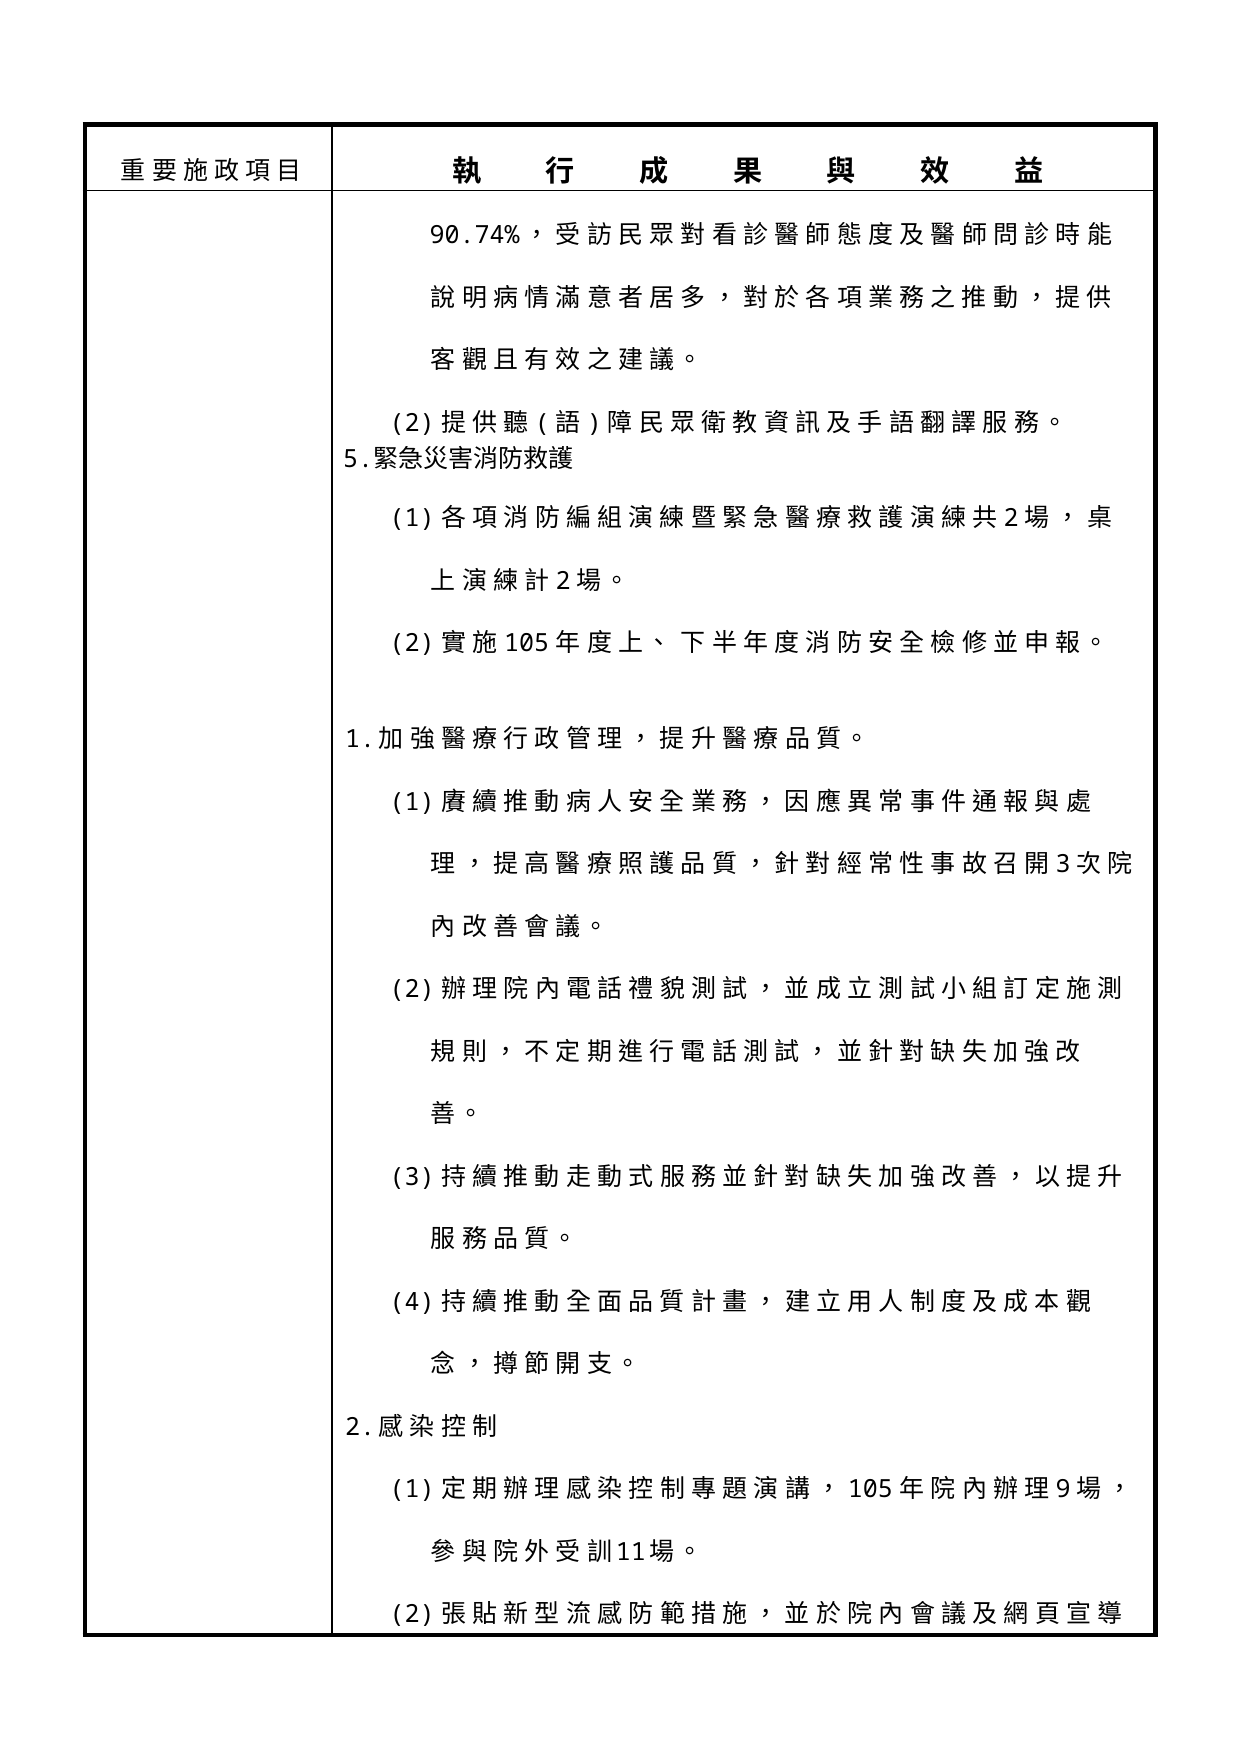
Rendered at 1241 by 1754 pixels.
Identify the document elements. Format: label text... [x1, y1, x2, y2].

table_cell [87, 191, 331, 1633]
table_cell 90.74%，受訪民眾對看診醫師態度及醫師問診時能說明病情滿意者居多，對於各項業務之推動，提供客觀且有效之建議。 (2)提供聽(語)障民眾衛教資訊及手語翻譯服務。 5.緊急災害消防救護 (1)各項消防編組演練暨緊急醫療救護演練共2場，桌上演練計2場。 (2)實施105年度上、下半年度消防安全檢修並申報。 1.加強醫療行政管理，提升醫療品質。 (1)賡續推動病人安全業務，因應異常事件通報與處理，提高醫療照護品質，針對經常性事故召開3次院內改善會議。 (2)辦理院內電話禮貌測試，並成立測試小組訂定施測規則，不定期進行電話測試，並針對缺失加強改善。 (3)持續推動走動式服務並針對缺失加強改善，以提升服務品質。 (4)持續推動全面品質計畫，建立用人制度及成本觀念，撙節開支。 2.感染控制 (1)定期辦理感染控制專題演講，105年院內辦理9場，參與院外受訓11場。 (2)張貼新型流感防範措施，並於院內會議及網頁宣導 [333, 191, 1153, 1633]
table_header 重要施政項目 [87, 127, 331, 189]
table_header 執 行 成 果 與 效 益 [333, 127, 1153, 189]
